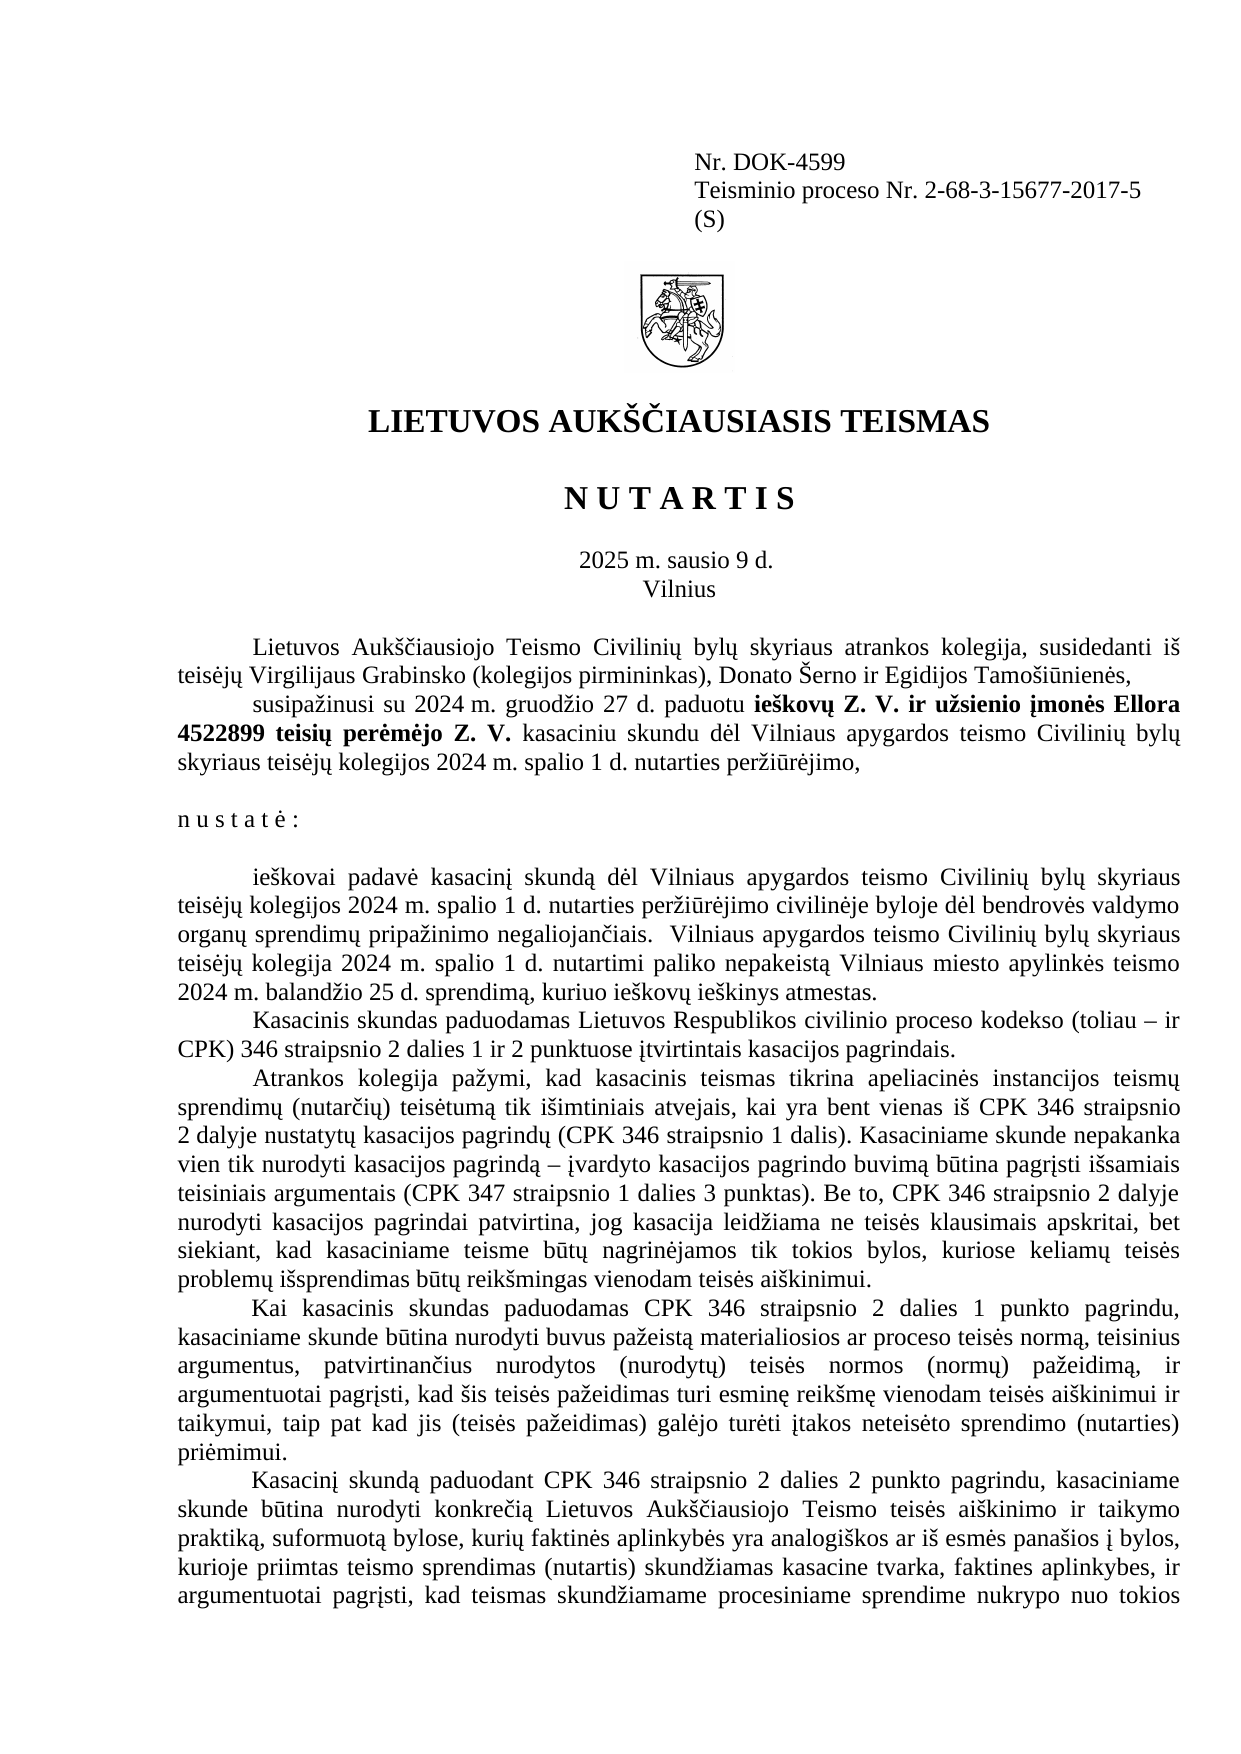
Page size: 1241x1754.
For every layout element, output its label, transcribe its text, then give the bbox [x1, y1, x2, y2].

text Lietuvos Aukščiausiojo Teismo Civilinių bylų skyriaus atrankos kolegija, susidedanti iš teisėjų Virgilijaus Grabinsko (kolegijos pirmininkas), Donato Šerno ir Egidijos Tamošiūnienės, [177, 632, 1181, 689]
text N U T A R T I S [177, 478, 1181, 517]
text ieškovai padavė kasacinį skundą dėl Vilniaus apygardos teismo Civilinių bylų skyriaus teisėjų kolegijos 2024 m. spalio 1 d. nutarties peržiūrėjimo civilinėje byloje dėl bendrovės valdymo organų sprendimų pripažinimo negaliojančiais. Vilniaus apygardos teismo Civilinių bylų skyriaus teisėjų kolegija 2024 m. spalio 1 d. nutartimi paliko nepakeistą Vilniaus miesto apylinkės teismo 2024 m. balandžio 25 d. sprendimą, kuriuo ieškovų ieškinys atmestas. [177, 862, 1181, 1005]
text Kai kasacinis skundas paduodamas CPK 346 straipsnio 2 dalies 1 punkto pagrindu, kasaciniame skunde būtina nurodyti buvus pažeistą materialiosios ar proceso teisės normą, teisinius argumentus, patvirtinančius nurodytos (nurodytų) teisės normos (normų) pažeidimą, ir argumentuotai pagrįsti, kad šis teisės pažeidimas turi esminę reikšmę vienodam teisės aiškinimui ir taikymui, taip pat kad jis (teisės pažeidimas) galėjo turėti įtakos neteisėto sprendimo (nutarties) priėmimui. [177, 1293, 1181, 1465]
text (S) [694, 204, 1181, 233]
text Teisminio proceso Nr. 2-68-3-15677-2017-5 [694, 176, 1181, 204]
text 2025 m. sausio 9 d. [177, 545, 1181, 574]
text Vilnius [177, 574, 1181, 603]
text susipažinusi su 2024 m. gruodžio 27 d. paduotu ieškovų Z. V. ir užsienio įmonės Ellora 4522899 teisių perėmėjo Z. V. kasaciniu skundu dėl Vilniaus apygardos teismo Civilinių bylų skyriaus teisėjų kolegijos 2024 m. spalio 1 d. nutarties peržiūrėjimo, [177, 689, 1181, 775]
text Kasacinį skundą paduodant CPK 346 straipsnio 2 dalies 2 punkto pagrindu, kasaciniame skunde būtina nurodyti konkrečią Lietuvos Aukščiausiojo Teismo teisės aiškinimo ir taikymo praktiką, suformuotą bylose, kurių faktinės aplinkybės yra analogiškos ar iš esmės panašios į bylos, kurioje priimtas teismo sprendimas (nutartis) skundžiamas kasacine tvarka, faktines aplinkybes, ir argumentuotai pagrįsti, kad teismas skundžiamame procesiniame sprendime nukrypo nuo tokios [177, 1465, 1181, 1609]
text LIETUVOS AUKŠČIAUSIASIS TEISMAS [177, 402, 1181, 440]
text n u s t a t ė : [177, 804, 1181, 833]
text Nr. DOK-4599 [694, 147, 1181, 176]
text Kasacinis skundas paduodamas Lietuvos Respublikos civilinio proceso kodekso (toliau – ir CPK) 346 straipsnio 2 dalies 1 ir 2 punktuose įtvirtintais kasacijos pagrindais. [177, 1005, 1181, 1063]
text Atrankos kolegija pažymi, kad kasacinis teismas tikrina apeliacinės instancijos teismų sprendimų (nutarčių) teisėtumą tik išimtiniais atvejais, kai yra bent vienas iš CPK 346 straipsnio 2 dalyje nustatytų kasacijos pagrindų (CPK 346 straipsnio 1 dalis). Kasaciniame skunde nepakanka vien tik nurodyti kasacijos pagrindą – įvardyto kasacijos pagrindo buvimą būtina pagrįsti išsamiais teisiniais argumentais (CPK 347 straipsnio 1 dalies 3 punktas). Be to, CPK 346 straipsnio 2 dalyje nurodyti kasacijos pagrindai patvirtina, jog kasacija leidžiama ne teisės klausimais apskritai, bet siekiant, kad kasaciniame teisme būtų nagrinėjamos tik tokios bylos, kuriose keliamų teisės problemų išsprendimas būtų reikšmingas vienodam teisės aiškinimui. [177, 1063, 1181, 1293]
